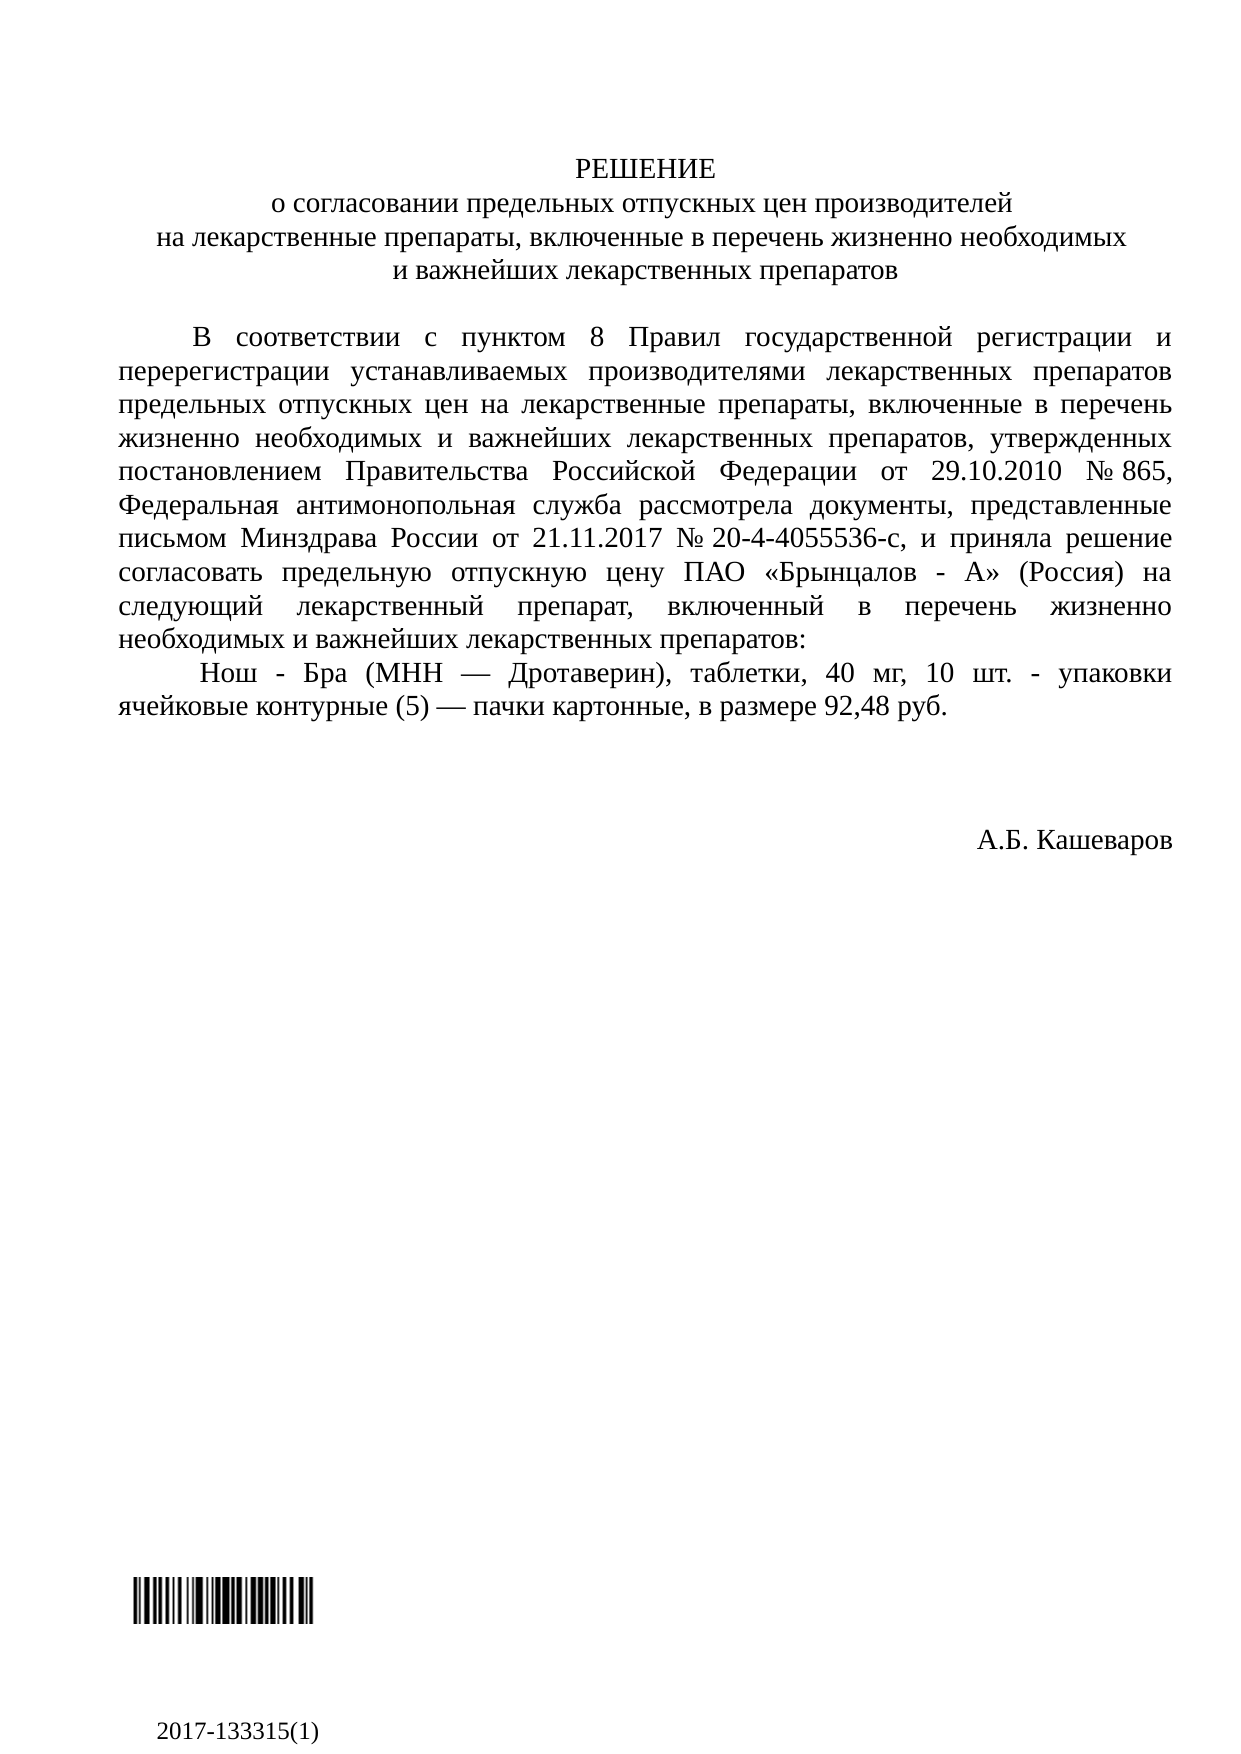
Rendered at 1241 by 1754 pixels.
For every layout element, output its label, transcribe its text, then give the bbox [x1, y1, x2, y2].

picture [118, 1577, 331, 1624]
text Нош - Бра (МНН — Дротаверин), таблетки, 40 мг, 10 шт. - упаковки ячейковые контурные (5) — пачки картонные, в размере 92,48 руб. [118, 655, 1173, 722]
text В соответствии с пунктом 8 Правил государственной регистрации и перерегистрации устанавливаемых производителями лекарственных препаратов предельных отпускных цен на лекарственные препараты, включенные в перечень жизненно необходимых и важнейших лекарственных препаратов, утвержденных постановлением Правительства Российской Федерации от 29.10.2010 № 865, Федеральная антимонопольная служба рассмотрела документы, представленные письмом Минздрава России от 21.11.2017 № 20-4-4055536-с, и приняла решение согласовать предельную отпускную цену ПАО «Брынцалов - А» (Россия) на следующий лекарственный препарат, включенный в перечень жизненно необходимых и важнейших лекарственных препаратов: [118, 319, 1173, 655]
text на лекарственные препараты, включенные в перечень жизненно необходимых [118, 219, 1173, 252]
text и важнейших лекарственных препаратов [118, 252, 1173, 286]
text РЕШЕНИЕ [118, 152, 1173, 185]
text о согласовании предельных отпускных цен производителей [118, 185, 1173, 219]
text А.Б. Кашеваров [118, 822, 1173, 856]
